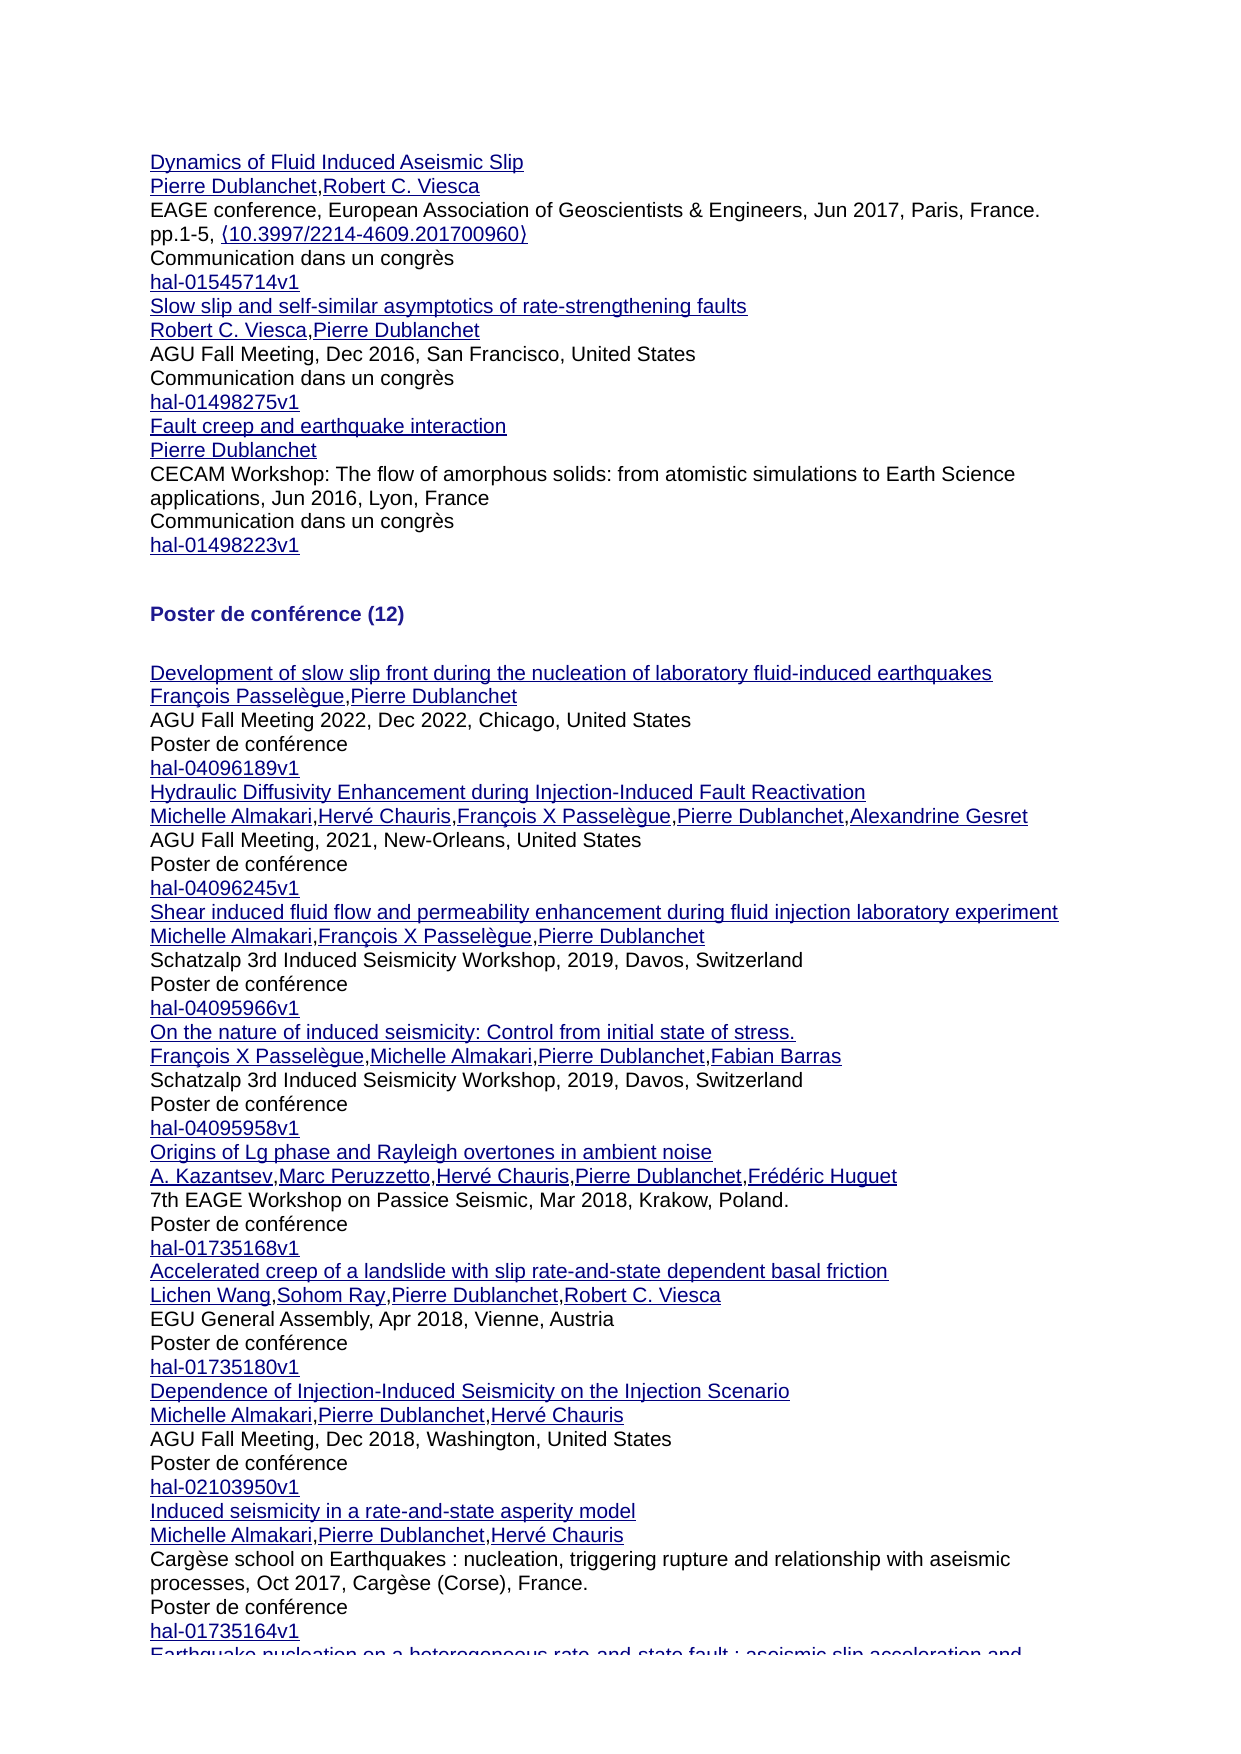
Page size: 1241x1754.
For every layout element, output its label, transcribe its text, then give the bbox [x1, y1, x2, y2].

table_cell Accelerated creep of a landslide with slip rate-and-state dependent basal friction Lichen Wang,Sohom Ray,Pierre Dublanchet,Robert C. Viesca EGU General Assembly, Apr 2018, Vienne, Austria Poster de conférence hal-01735180v1 [150, 1259, 1090, 1379]
table_cell Slow slip and self-similar asymptotics of rate-strengthening faults Robert C. Viesca,Pierre Dublanchet AGU Fall Meeting, Dec 2016, San Francisco, United States Communication dans un congrès hal-01498275v1 [150, 294, 1090, 413]
table_header Development of slow slip front during the nucleation of laboratory fluid-induced earthquakes François Passelègue,Pierre Dublanchet AGU Fall Meeting 2022, Dec 2022, Chicago, United States Poster de conférence hal-04096189v1 [150, 660, 1090, 780]
table_cell Dynamics of Fluid Induced Aseismic Slip Pierre Dublanchet,Robert C. Viesca EAGE conference, European Association of Geoscientists & Engineers, Jun 2017, Paris, France. pp.1-5, ⟨10.3997/2214-4609.201700960⟩ Communication dans un congrès hal-01545714v1 [150, 150, 1090, 294]
table_cell Induced seismicity in a rate-and-state asperity model Michelle Almakari,Pierre Dublanchet,Hervé Chauris Cargèse school on Earthquakes : nucleation, triggering rupture and relationship with aseismic processes, Oct 2017, Cargèse (Corse), France. Poster de conférence hal-01735164v1 [150, 1499, 1090, 1643]
table_cell Hydraulic Diffusivity Enhancement during Injection-Induced Fault Reactivation Michelle Almakari,Hervé Chauris,François X Passelègue,Pierre Dublanchet,Alexandrine Gesret AGU Fall Meeting, 2021, New-Orleans, United States Poster de conférence hal-04096245v1 [150, 780, 1090, 900]
table_cell On the nature of induced seismicity: Control from initial state of stress. François X Passelègue,Michelle Almakari,Pierre Dublanchet,Fabian Barras Schatzalp 3rd Induced Seismicity Workshop, 2019, Davos, Switzerland Poster de conférence hal-04095958v1 [150, 1020, 1090, 1139]
table_cell Fault creep and earthquake interaction Pierre Dublanchet CECAM Workshop: The flow of amorphous solids: from atomistic simulations to Earth Science applications, Jun 2016, Lyon, France Communication dans un congrès hal-01498223v1 [150, 414, 1090, 557]
table_cell Earthquake nucleation on a heterogeneous rate-and-state fault : aseismic slip acceleration and foreshock sequences Pierre Dublanchet Cargèse school on Earthquakes : nucleation, triggering rupture and relationship with aseismic processes, Oct 2017, Cargèse (Corse), France Poster de conférence hal-01735160v1 [150, 1643, 1090, 1655]
subtitle Poster de conférence (12) [150, 602, 1090, 626]
table_cell Dependence of Injection-Induced Seismicity on the Injection Scenario Michelle Almakari,Pierre Dublanchet,Hervé Chauris AGU Fall Meeting, Dec 2018, Washington, United States Poster de conférence hal-02103950v1 [150, 1379, 1090, 1499]
table_cell Shear induced fluid flow and permeability enhancement during fluid injection laboratory experiment Michelle Almakari,François X Passelègue,Pierre Dublanchet Schatzalp 3rd Induced Seismicity Workshop, 2019, Davos, Switzerland Poster de conférence hal-04095966v1 [150, 900, 1090, 1020]
table_cell Origins of Lg phase and Rayleigh overtones in ambient noise A. Kazantsev,Marc Peruzzetto,Hervé Chauris,Pierre Dublanchet,Frédéric Huguet 7th EAGE Workshop on Passice Seismic, Mar 2018, Krakow, Poland. Poster de conférence hal-01735168v1 [150, 1140, 1090, 1259]
